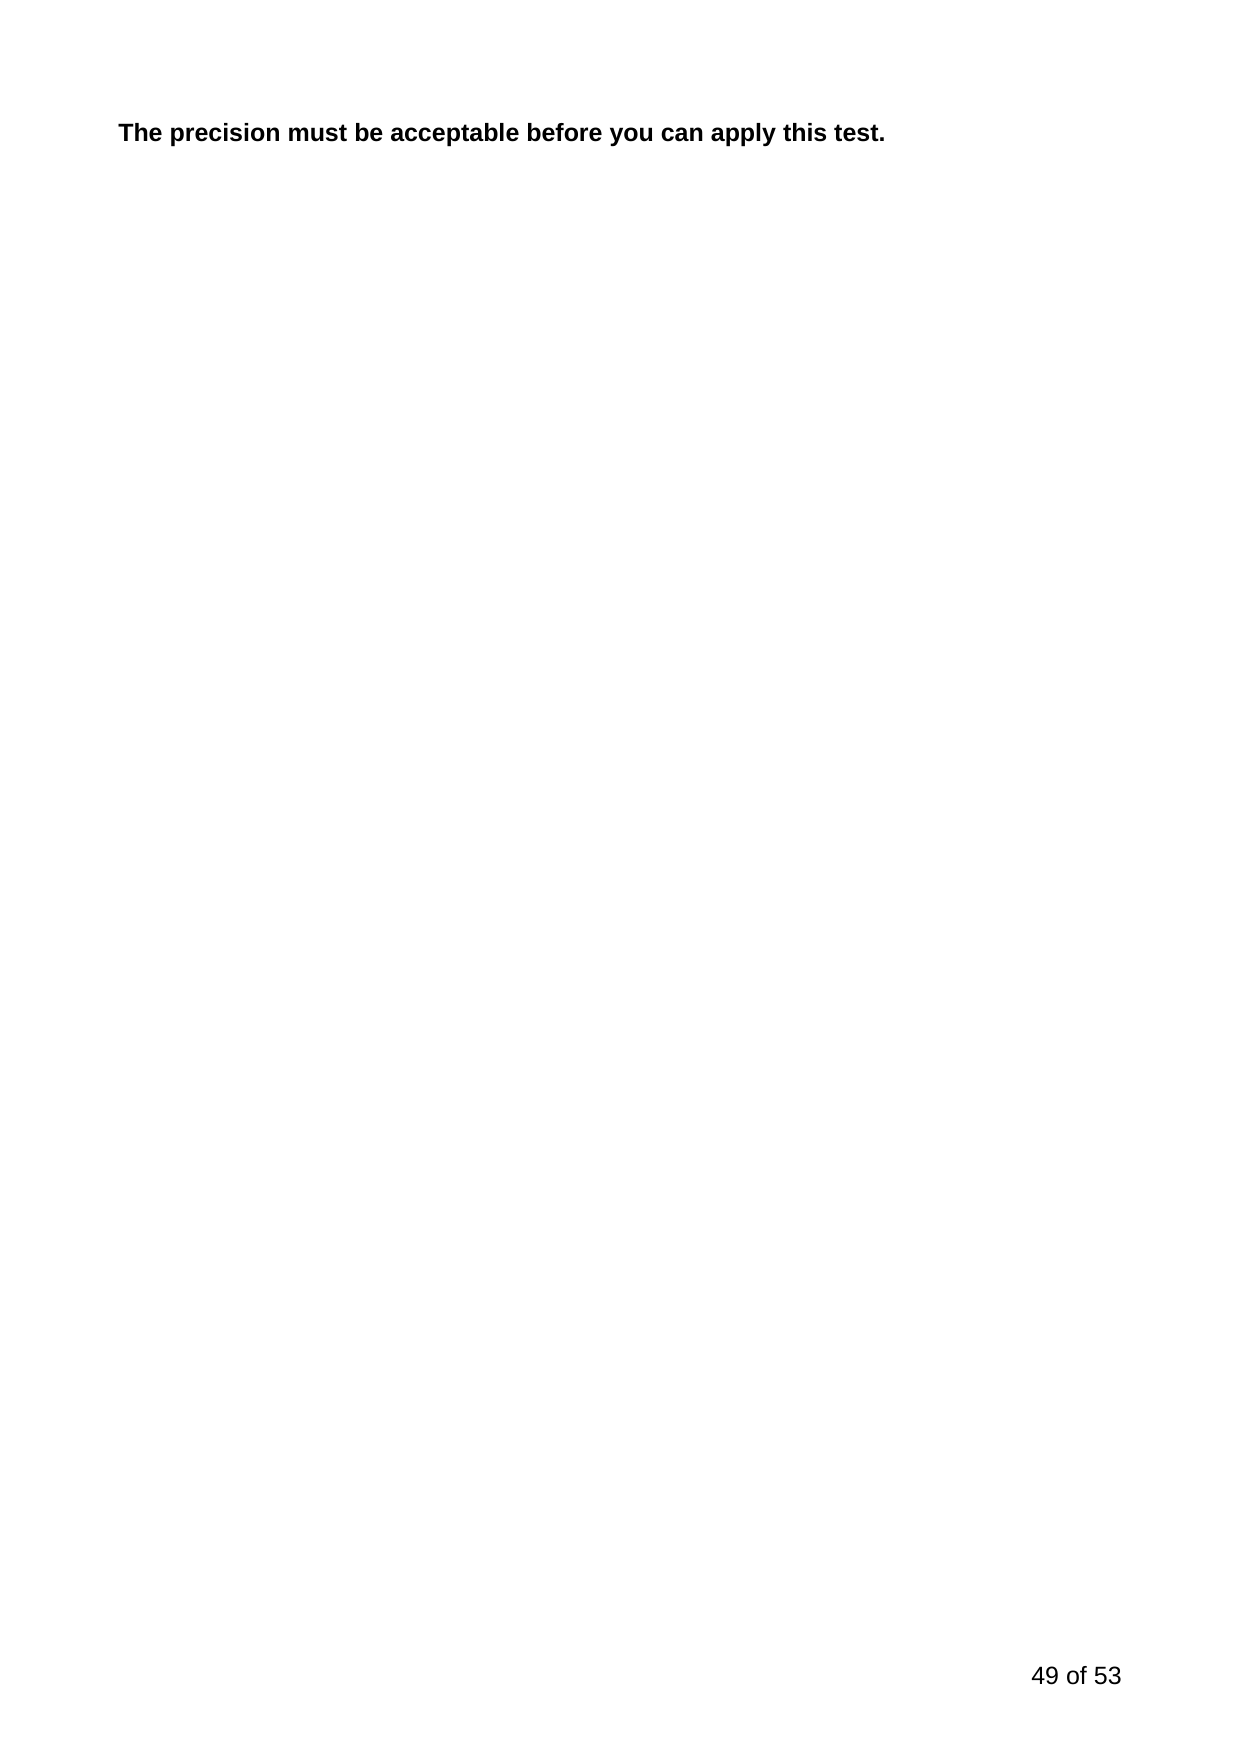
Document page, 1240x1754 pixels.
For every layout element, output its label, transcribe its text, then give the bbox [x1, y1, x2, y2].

text The precision must be acceptable before you can apply this test. [118, 118, 1121, 147]
